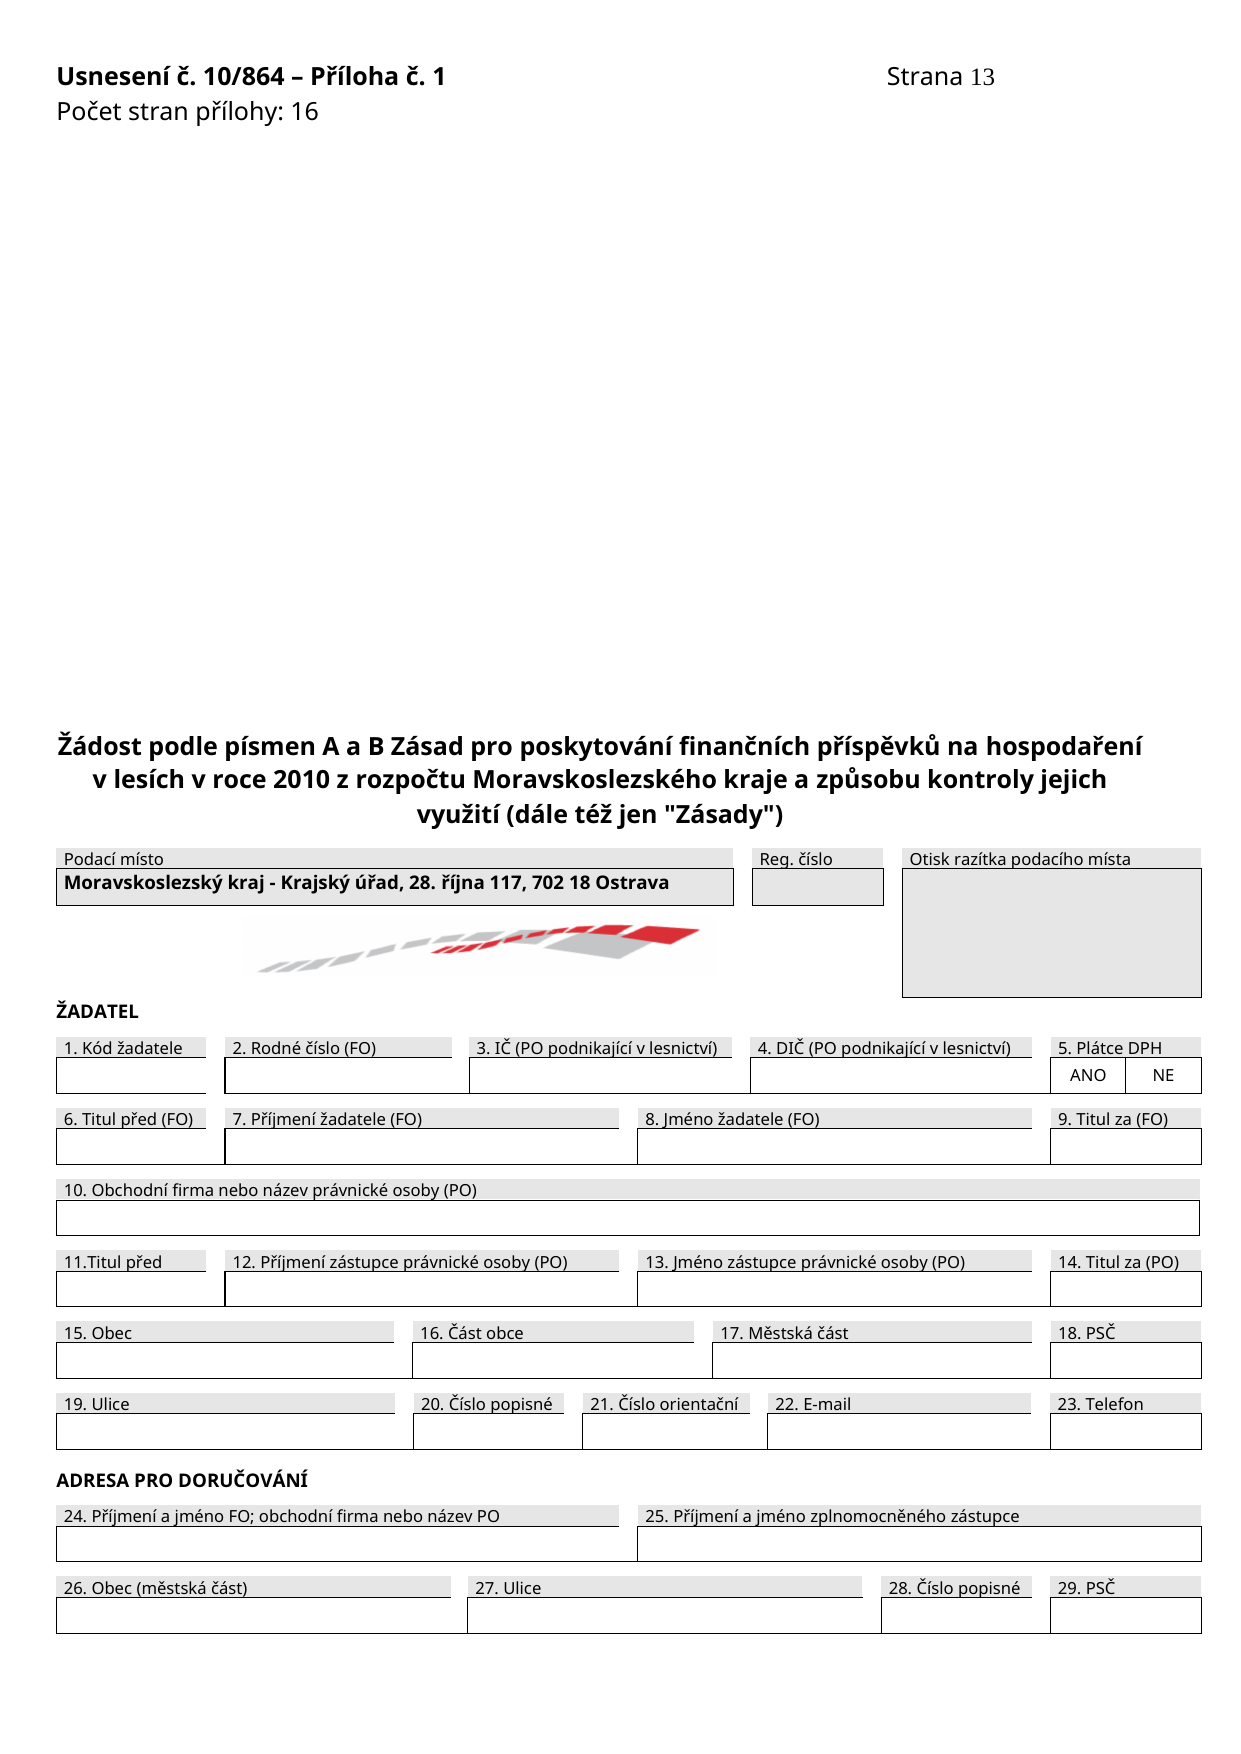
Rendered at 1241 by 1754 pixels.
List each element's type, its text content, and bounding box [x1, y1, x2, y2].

table_header 18. PSČ [1051, 1321, 1201, 1342]
table_header 28. Číslo popisné [881, 1576, 1032, 1597]
table_cell [57, 1343, 394, 1377]
table_cell [734, 868, 752, 905]
table_header 14. Titul za (PO) [1051, 1250, 1201, 1271]
text Žádost podle písmen A a B Zásad pro poskytování finančních příspěvků na hospodaření v lesích v roce 2010 z rozpočtu Moravskoslezského kraje a způsobu kontroly jejich využití (dále též jen "Zásady") [56, 728, 1144, 830]
table_header [394, 1321, 413, 1377]
table_header 25. Příjmení a jméno zplnomocněného zástupce [638, 1505, 1201, 1526]
table_header 26. Obec (městská část) [56, 1576, 451, 1597]
table_header [451, 1576, 468, 1632]
table_header 5. Plátce DPH [1051, 1037, 1201, 1057]
table_header [1031, 1393, 1050, 1449]
table_cell [1051, 1129, 1201, 1164]
table_cell NE [1126, 1058, 1201, 1092]
table_header [619, 1250, 638, 1306]
table_header 19. Ulice [56, 1393, 395, 1413]
table_header 1. Kód žadatele [56, 1037, 206, 1057]
table_header [1032, 1037, 1051, 1092]
table_cell [57, 1598, 451, 1632]
table_header 11.Titul před (PO) [56, 1250, 206, 1271]
table_header [694, 1321, 713, 1377]
table_header [1032, 1250, 1051, 1306]
table_header 23. Telefon [1050, 1393, 1201, 1413]
table_cell [57, 1129, 206, 1164]
table_header [1032, 1321, 1051, 1377]
table_header 2. Rodné číslo (FO) [225, 1037, 452, 1057]
table_header [883, 848, 902, 868]
table_header [206, 1108, 225, 1164]
table_cell [57, 1272, 206, 1306]
table_cell [414, 1414, 564, 1449]
table_cell [468, 1598, 862, 1632]
table_header 16. Část obce [413, 1321, 694, 1342]
table_header 27. Ulice [468, 1576, 862, 1597]
table_cell [903, 869, 1201, 997]
table_header [619, 1108, 638, 1164]
table_header [1032, 1576, 1050, 1632]
table_header [733, 848, 752, 868]
table_cell [1051, 1343, 1201, 1377]
table_cell ANO [1051, 1058, 1125, 1092]
table_header 10. Obchodní firma nebo název právnické osoby (PO) [56, 1179, 1200, 1199]
table_header Otisk razítka podacího místa [902, 848, 1201, 868]
table_cell [57, 1527, 619, 1561]
table_cell [226, 1058, 452, 1092]
table_cell [753, 869, 883, 905]
table_header [206, 1250, 225, 1306]
table_header [750, 1393, 768, 1449]
table_header 15. Obec [56, 1321, 394, 1342]
table_cell [638, 1272, 1032, 1306]
table_cell [57, 1414, 395, 1449]
table_header 4. DIČ (PO podnikající v lesnictví) [750, 1037, 1032, 1057]
table_header 9. Titul za (FO) [1051, 1108, 1201, 1128]
table_header 12. Příjmení zástupce právnické osoby (PO) [225, 1250, 619, 1271]
table_header 8. Jméno žadatele (FO) [638, 1108, 1032, 1128]
table_cell [751, 1058, 1032, 1092]
table_header 13. Jméno zástupce právnické osoby (PO) [638, 1250, 1032, 1271]
table_cell [226, 1272, 619, 1306]
table_header [452, 1037, 469, 1092]
table_header 6. Titul před (FO) [56, 1108, 206, 1128]
table_header Reg. číslo [752, 848, 883, 868]
table_cell [638, 1129, 1032, 1164]
table_header [395, 1393, 413, 1449]
table_header 21. Číslo orientační [583, 1393, 750, 1413]
table_cell [1051, 1598, 1201, 1632]
table_cell [882, 1598, 1032, 1632]
table_header [732, 1037, 750, 1092]
table_header [1032, 1108, 1051, 1164]
subtitle ŽADATEL [56, 998, 1144, 1024]
table_header Podací místo [56, 848, 733, 868]
table_header 22. E-mail [768, 1393, 1031, 1413]
table_cell [1051, 1272, 1201, 1306]
table_header [863, 1576, 881, 1632]
table_cell [638, 1527, 1201, 1561]
table_header 24. Příjmení a jméno FO; obchodní firma nebo název PO [56, 1505, 619, 1526]
table_cell [57, 1201, 1199, 1235]
table_cell [1051, 1414, 1201, 1449]
table_cell [768, 1414, 1031, 1449]
table_cell [583, 1414, 750, 1449]
table_header 17. Městská část [713, 1321, 1032, 1342]
table_cell [57, 1058, 206, 1092]
table_cell [413, 1343, 694, 1377]
table_cell [884, 868, 902, 905]
table_header [619, 1505, 638, 1561]
table_header 3. IČ (PO podnikající v lesnictví) [469, 1037, 732, 1057]
table_header [564, 1393, 583, 1449]
subtitle ADRESA PRO DORUČOVÁNÍ [56, 1467, 1144, 1492]
table_cell Moravskoslezský kraj - Krajský úřad, 28. října 117, 702 18 Ostrava [57, 869, 733, 905]
table_cell [56, 905, 902, 997]
table_header 20. Číslo popisné [414, 1393, 564, 1413]
table_header 29. PSČ [1050, 1576, 1201, 1597]
table_header [206, 1037, 225, 1092]
table_header 7. Příjmení žadatele (FO) [225, 1108, 619, 1128]
table_cell [470, 1058, 732, 1092]
table_cell [226, 1129, 619, 1164]
table_cell [713, 1343, 1032, 1377]
